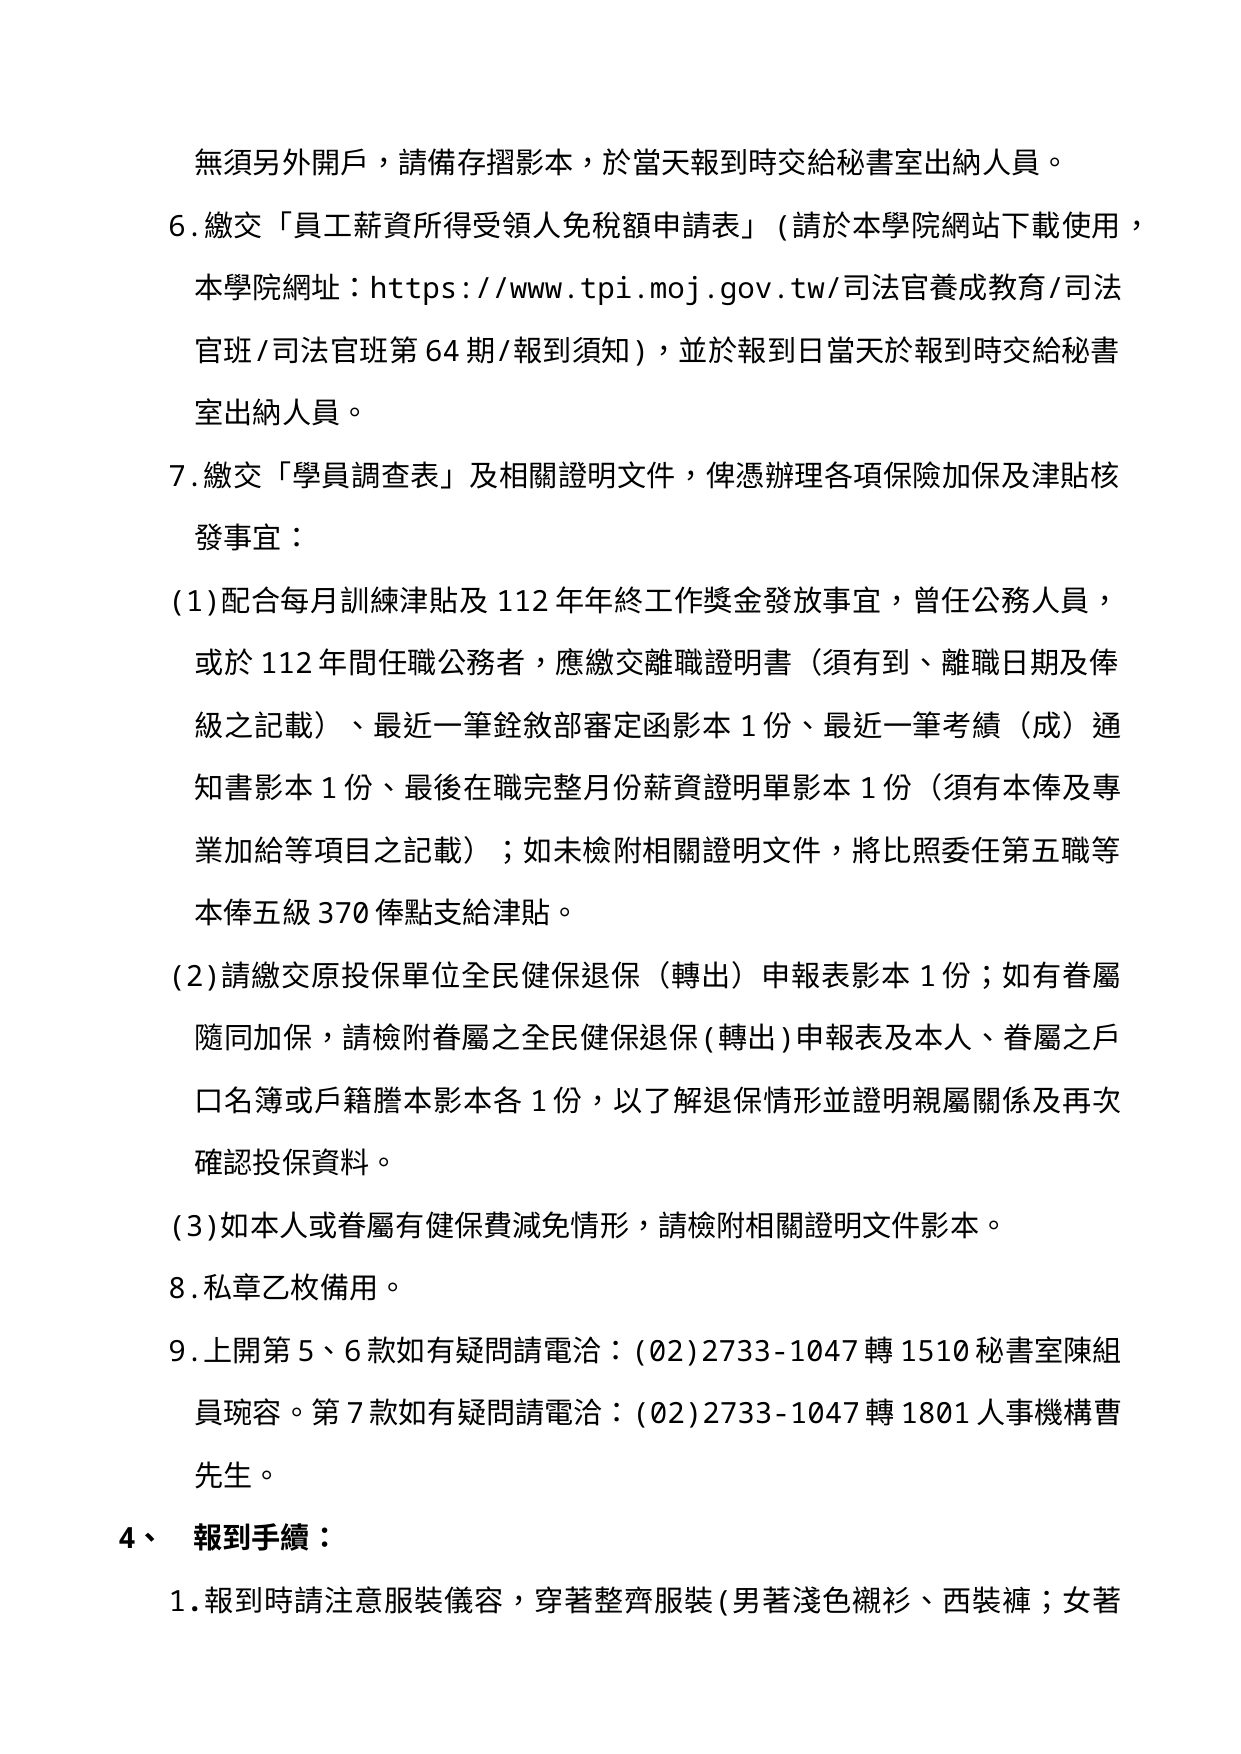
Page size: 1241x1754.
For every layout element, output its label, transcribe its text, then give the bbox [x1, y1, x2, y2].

text (3)如本人或眷屬有健保費減免情形，請檢附相關證明文件影本。 [168, 1182, 1122, 1244]
text (1)配合每月訓練津貼及112年年終工作獎金發放事宜，曾任公務人員，或於112年間任職公務者，應繳交離職證明書（須有到、離職日期及俸級之記載）、最近一筆銓敘部審定函影本1份、最近一筆考績（成）通知書影本1份、最後在職完整月份薪資證明單影本1份（須有本俸及專業加給等項目之記載）；如未檢附相關證明文件，將比照委任第五職等本俸五級370俸點支給津貼。 [168, 557, 1122, 932]
text 7.繳交「學員調查表」及相關證明文件，俾憑辦理各項保險加保及津貼核發事宜： [168, 432, 1122, 557]
text 6.繳交「員工薪資所得受領人免稅額申請表」(請於本學院網站下載使用，本學院網址：https://www.tpi.moj.gov.tw/司法官養成教育/司法官班/司法官班第64期/報到須知)，並於報到日當天於報到時交給秘書室出納人員。 [168, 182, 1122, 432]
list 報到手續： [118, 1494, 1122, 1557]
text 無須另外開戶，請備存摺影本，於當天報到時交給秘書室出納人員。 [168, 119, 1122, 182]
text (2)請繳交原投保單位全民健保退保（轉出）申報表影本1份；如有眷屬隨同加保，請檢附眷屬之全民健保退保(轉出)申報表及本人、眷屬之戶口名簿或戶籍謄本影本各1份，以了解退保情形並證明親屬關係及再次確認投保資料。 [168, 932, 1122, 1182]
text 8.私章乙枚備用。 [168, 1244, 1122, 1307]
text 9.上開第5、6款如有疑問請電洽：(02)2733-1047轉1510秘書室陳組員琬容。第7款如有疑問請電洽：(02)2733-1047轉1801人事機構曹先生。 [168, 1307, 1122, 1494]
text 1.報到時請注意服裝儀容，穿著整齊服裝(男著淺色襯衫、西裝褲；女著 [168, 1557, 1122, 1619]
